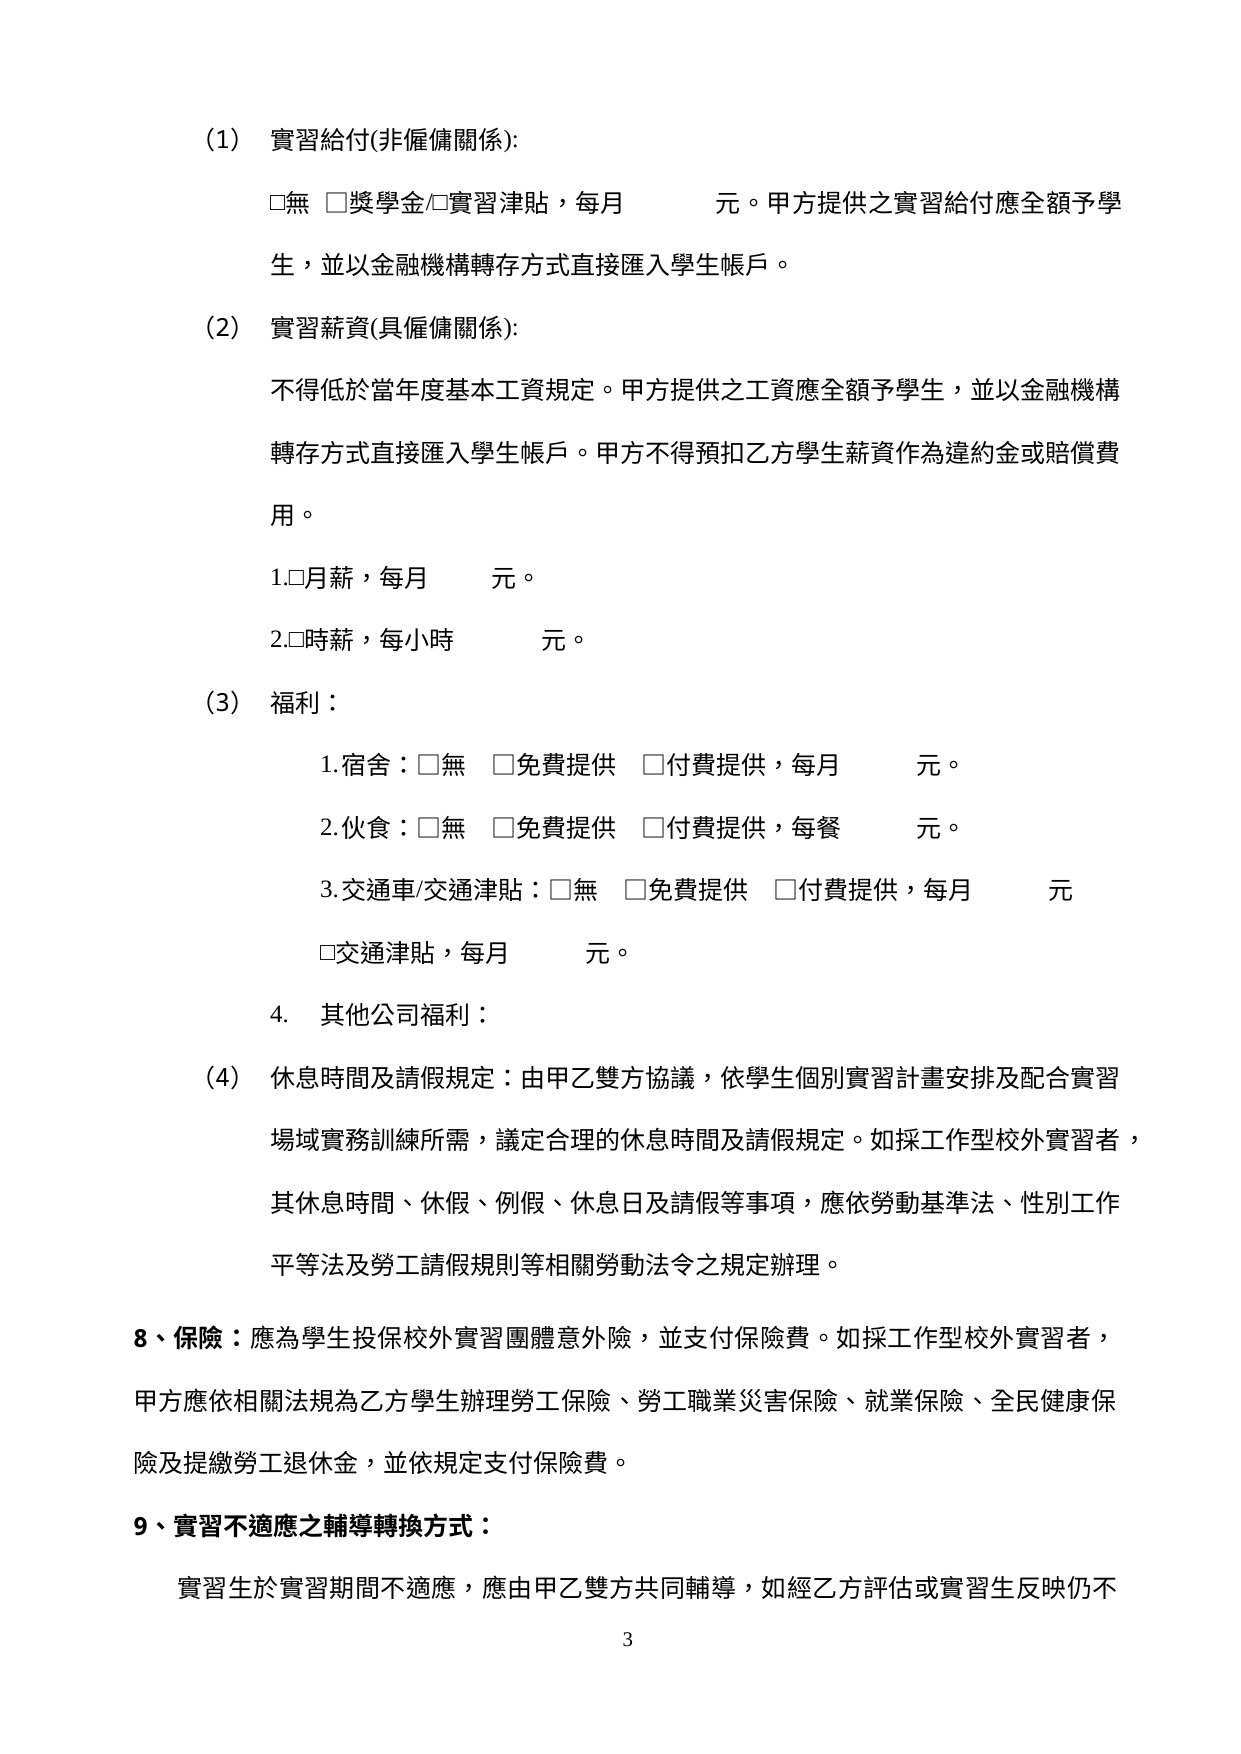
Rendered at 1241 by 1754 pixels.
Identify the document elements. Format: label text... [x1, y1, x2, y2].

list 交通車/交通津貼：□無 □免費提供 □付費提供，每月 元 [320, 858, 1122, 920]
list 實習給付(非僱傭關係): [190, 108, 1122, 170]
list 宿舍：□無 □免費提供 □付費提供，每月 元。 [320, 733, 1122, 795]
text 2.□時薪，每小時 元。 [270, 608, 1122, 670]
list 福利： [190, 670, 1122, 733]
list 實習薪資(具僱傭關係): [190, 295, 1122, 358]
text □交通津貼，每月 元。 [320, 920, 1122, 983]
list 其他公司福利： [270, 983, 1122, 1045]
list 伙食：□無 □免費提供 □付費提供，每餐 元。 [320, 795, 1122, 858]
text □無 □獎學金/□實習津貼，每月 元。甲方提供之實習給付應全額予學生，並以金融機構轉存方式直接匯入學生帳戶。 [270, 170, 1122, 295]
list 實習不適應之輔導轉換方式： [133, 1483, 1119, 1545]
text 1.□月薪，每月 元。 [270, 545, 1122, 608]
text 實習生於實習期間不適應，應由甲乙雙方共同輔導，如經乙方評估或實習生反映仍不 [177, 1545, 1119, 1608]
list 保險：應為學生投保校外實習團體意外險，並支付保險費。如採工作型校外實習者，甲方應依相關法規為乙方學生辦理勞工保險、勞工職業災害保險、就業保險、全民健康保險及提繳勞工退休金，並依規定支付保險費。 [133, 1295, 1119, 1483]
list 休息時間及請假規定：由甲乙雙方協議，依學生個別實習計畫安排及配合實習場域實務訓練所需，議定合理的休息時間及請假規定。如採工作型校外實習者，其休息時間、休假、例假、休息日及請假等事項，應依勞動基準法、性別工作平等法及勞工請假規則等相關勞動法令之規定辦理。 [190, 1045, 1122, 1295]
text 不得低於當年度基本工資規定。甲方提供之工資應全額予學生，並以金融機構轉存方式直接匯入學生帳戶。甲方不得預扣乙方學生薪資作為違約金或賠償費用。 [270, 358, 1122, 545]
